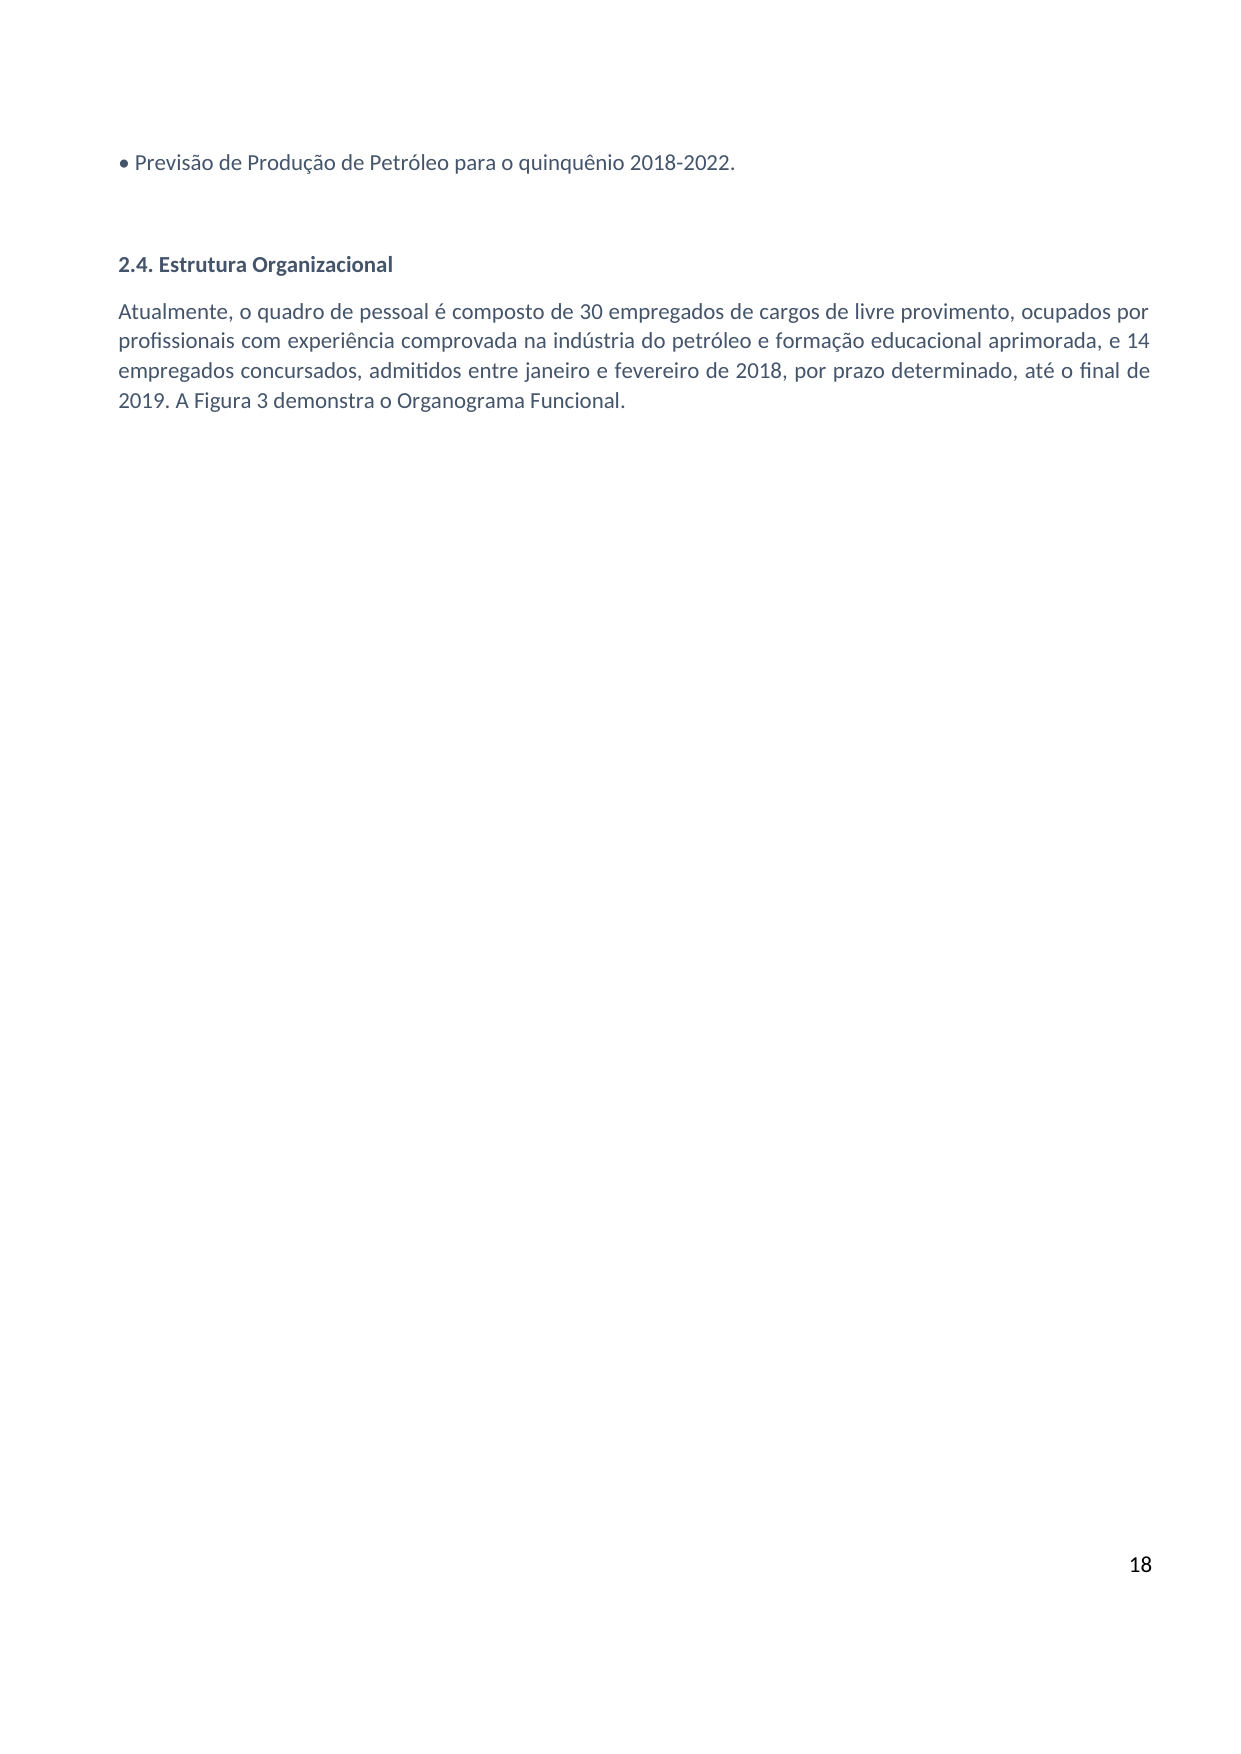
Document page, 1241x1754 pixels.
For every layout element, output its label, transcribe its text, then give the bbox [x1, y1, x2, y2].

text • Previsão de Produção de Petróleo para o quinquênio 2018-2022. [118, 148, 1152, 176]
text 2.4. Estrutura Organizacional [118, 250, 1152, 278]
text Atualmente, o quadro de pessoal é composto de 30 empregados de cargos de livre provimento, ocupados por profissionais com experiência comprovada na indústria do petróleo e formação educacional aprimorada, e 14 empregados concursados, admitidos entre janeiro e fevereiro de 2018, por prazo determinado, até o final de 2019. A Figura 3 demonstra o Organograma Funcional. [118, 297, 1152, 414]
